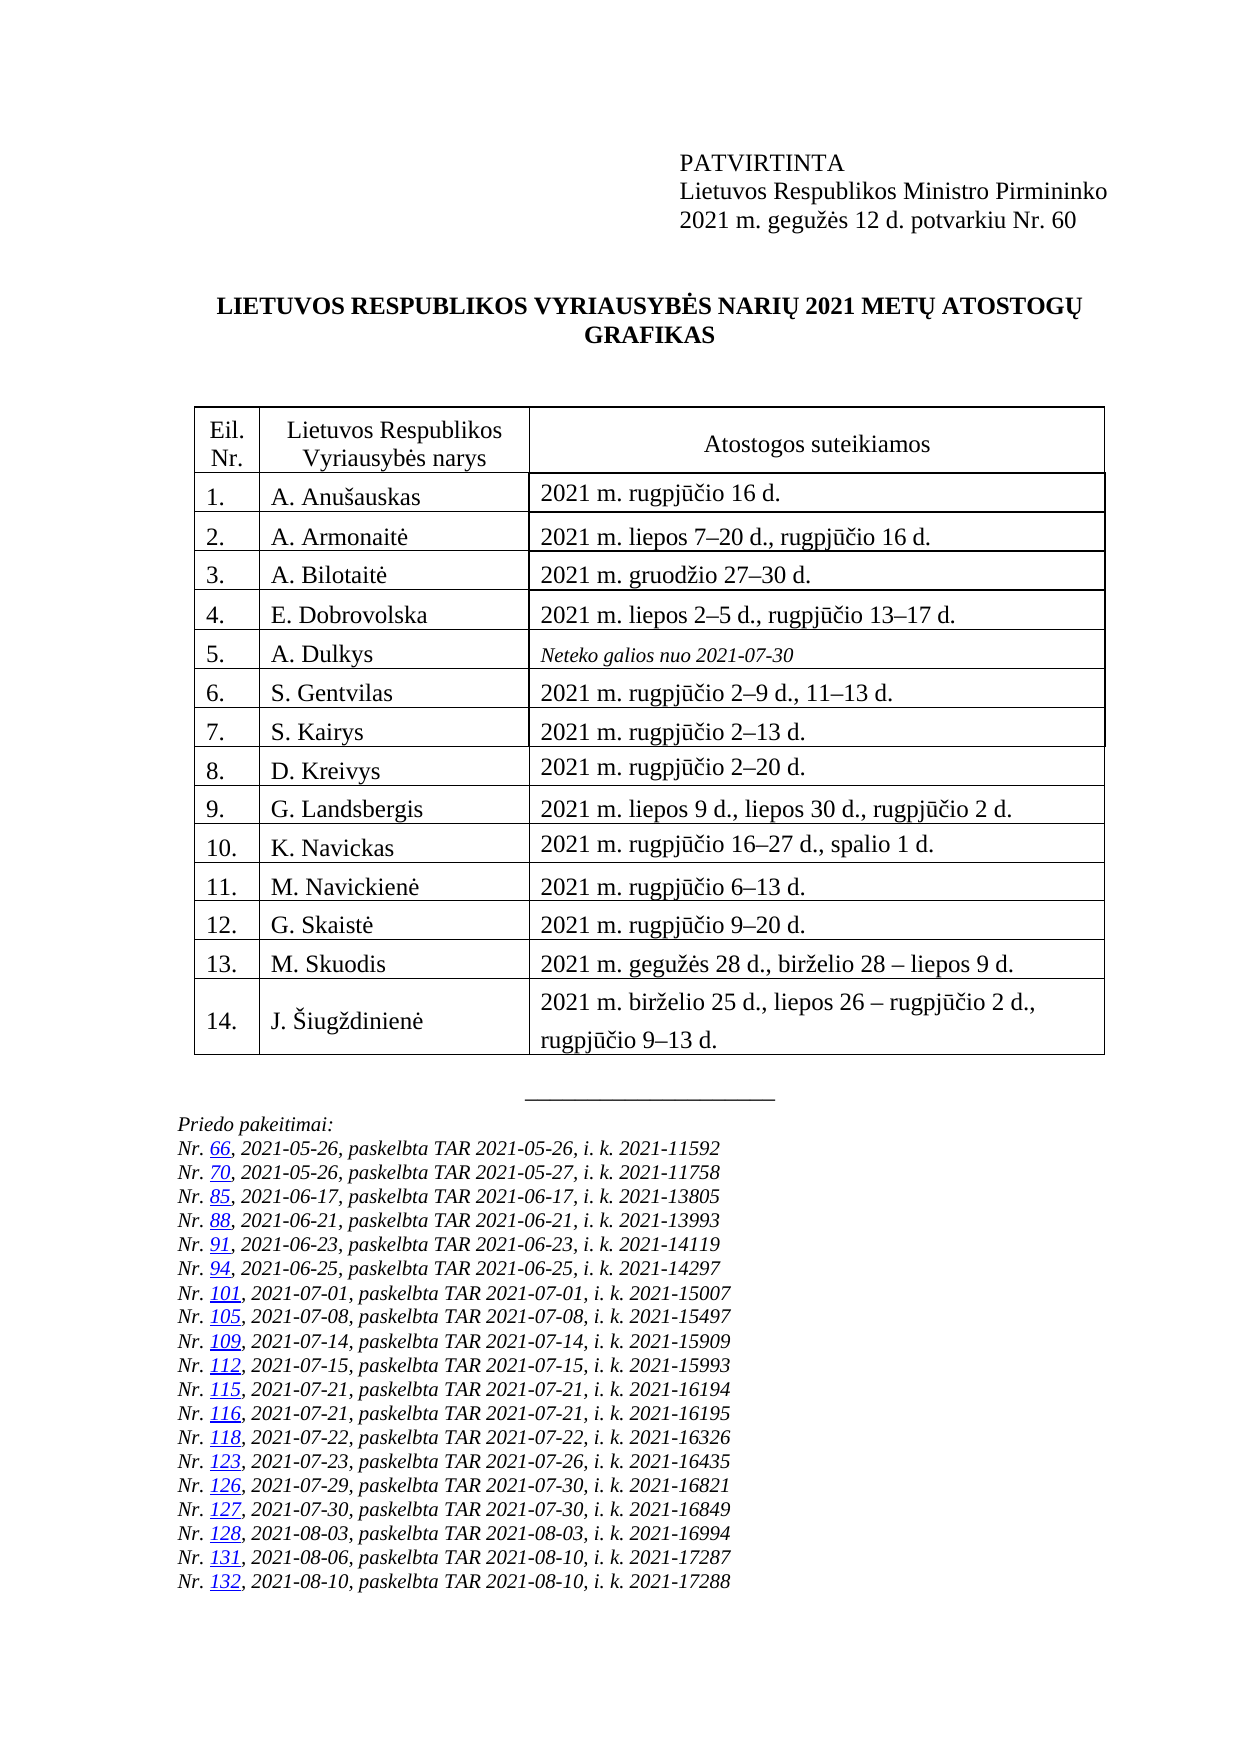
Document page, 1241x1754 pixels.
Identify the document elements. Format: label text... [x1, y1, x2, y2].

table_cell 7. [195, 708, 259, 746]
text Nr. 115, 2021-07-21, paskelbta TAR 2021-07-21, i. k. 2021-16194 [177, 1377, 1122, 1401]
table_cell J. Šiugždinienė [260, 979, 529, 1053]
table_cell A. Bilotaitė [260, 551, 528, 589]
text Lietuvos Respublikos Ministro Pirmininko 2021 m. gegužės 12 d. potvarkiu Nr. 60 [679, 176, 1122, 263]
table_cell D. Kreivys [260, 747, 529, 785]
table_cell 5. [195, 630, 259, 667]
table_cell 2021 m. rugpjūčio 9–20 d. [530, 901, 1104, 939]
text Nr. 131, 2021-08-06, paskelbta TAR 2021-08-10, i. k. 2021-17287 [177, 1545, 1122, 1569]
text Nr. 94, 2021-06-25, paskelbta TAR 2021-06-25, i. k. 2021-14297 [177, 1256, 1122, 1280]
table_cell S. Gentvilas [260, 669, 528, 707]
table_cell 1. [195, 473, 259, 511]
text Nr. 128, 2021-08-03, paskelbta TAR 2021-08-03, i. k. 2021-16994 [177, 1521, 1122, 1545]
text Nr. 112, 2021-07-15, paskelbta TAR 2021-07-15, i. k. 2021-15993 [177, 1353, 1122, 1377]
table_header Atostogos suteikiamos [530, 408, 1104, 472]
table_cell M. Skuodis [260, 940, 529, 977]
table_cell K. Navickas [260, 824, 529, 862]
table_cell 10. [195, 824, 259, 862]
table_cell 2021 m. rugpjūčio 2–9 d., 11–13 d. [530, 669, 1104, 707]
text Nr. 101, 2021-07-01, paskelbta TAR 2021-07-01, i. k. 2021-15007 [177, 1280, 1122, 1304]
text Nr. 123, 2021-07-23, paskelbta TAR 2021-07-26, i. k. 2021-16435 [177, 1449, 1122, 1473]
table_cell 2021 m. rugpjūčio 6–13 d. [530, 863, 1104, 900]
text Nr. 91, 2021-06-23, paskelbta TAR 2021-06-23, i. k. 2021-14119 [177, 1232, 1122, 1256]
table_cell 2021 m. gegužės 28 d., birželio 28 – liepos 9 d. [530, 940, 1104, 977]
text Nr. 88, 2021-06-21, paskelbta TAR 2021-06-21, i. k. 2021-13993 [177, 1208, 1122, 1232]
table_cell A. Armonaitė [260, 512, 528, 550]
text Nr. 85, 2021-06-17, paskelbta TAR 2021-06-17, i. k. 2021-13805 [177, 1184, 1122, 1208]
table_header Lietuvos Respublikos Vyriausybės narys [260, 408, 529, 472]
text Nr. 118, 2021-07-22, paskelbta TAR 2021-07-22, i. k. 2021-16326 [177, 1425, 1122, 1449]
table_cell 14. [195, 979, 259, 1053]
text Nr. 127, 2021-07-30, paskelbta TAR 2021-07-30, i. k. 2021-16849 [177, 1497, 1122, 1521]
table_cell 2021 m. liepos 2–5 d., rugpjūčio 13–17 d. [530, 591, 1104, 628]
table_cell 2021 m. gruodžio 27–30 d. [530, 552, 1104, 589]
text Nr. 109, 2021-07-14, paskelbta TAR 2021-07-14, i. k. 2021-15909 [177, 1328, 1122, 1353]
text LIETUVOS RESPUBLIKOS VYRIAUSYBĖS NARIŲ 2021 METŲ ATOSTOGŲ GRAFIKAS [177, 291, 1122, 349]
table_cell 2021 m. liepos 9 d., liepos 30 d., rugpjūčio 2 d. [530, 786, 1104, 823]
table_cell E. Dobrovolska [260, 590, 528, 628]
text Nr. 70, 2021-05-26, paskelbta TAR 2021-05-27, i. k. 2021-11758 [177, 1160, 1122, 1184]
table_cell 2021 m. liepos 7–20 d., rugpjūčio 16 d. [530, 513, 1104, 550]
table_cell 4. [195, 590, 259, 628]
text Nr. 105, 2021-07-08, paskelbta TAR 2021-07-08, i. k. 2021-15497 [177, 1304, 1122, 1328]
table_cell S. Kairys [260, 708, 528, 746]
table_cell 2021 m. rugpjūčio 2–13 d. [530, 708, 1104, 746]
table_cell 2. [195, 512, 259, 550]
text Priedo pakeitimai: [177, 1112, 1122, 1136]
table_cell 2021 m. rugpjūčio 16 d. [530, 474, 1104, 511]
text Nr. 116, 2021-07-21, paskelbta TAR 2021-07-21, i. k. 2021-16195 [177, 1401, 1122, 1425]
table_cell 2021 m. rugpjūčio 16–27 d., spalio 1 d. [530, 824, 1104, 862]
table_cell A. Dulkys [260, 630, 528, 667]
table_header Eil. Nr. [195, 408, 259, 472]
table_cell M. Navickienė [260, 863, 529, 900]
table_cell 6. [195, 669, 259, 707]
table_cell Neteko galios nuo 2021-07-30 [530, 630, 1104, 667]
table_cell 11. [195, 863, 259, 900]
text Nr. 126, 2021-07-29, paskelbta TAR 2021-07-30, i. k. 2021-16821 [177, 1473, 1122, 1497]
table_cell G. Landsbergis [260, 786, 529, 823]
table_cell A. Anušauskas [260, 473, 528, 511]
text Nr. 132, 2021-08-10, paskelbta TAR 2021-08-10, i. k. 2021-17288 [177, 1569, 1122, 1593]
table_cell G. Skaistė [260, 901, 529, 939]
text Nr. 66, 2021-05-26, paskelbta TAR 2021-05-26, i. k. 2021-11592 [177, 1136, 1122, 1160]
table_cell 8. [195, 747, 259, 785]
table_cell 13. [195, 940, 259, 977]
table_cell 9. [195, 786, 259, 823]
table_cell 2021 m. birželio 25 d., liepos 26 – rugpjūčio 2 d., rugpjūčio 9–13 d. [530, 979, 1104, 1053]
table_cell 3. [195, 551, 259, 589]
table_cell 2021 m. rugpjūčio 2–20 d. [530, 747, 1104, 785]
text PATVIRTINTA [679, 148, 1122, 176]
table_cell 12. [195, 901, 259, 939]
text –––––––––––––––––––– [177, 1083, 1122, 1112]
